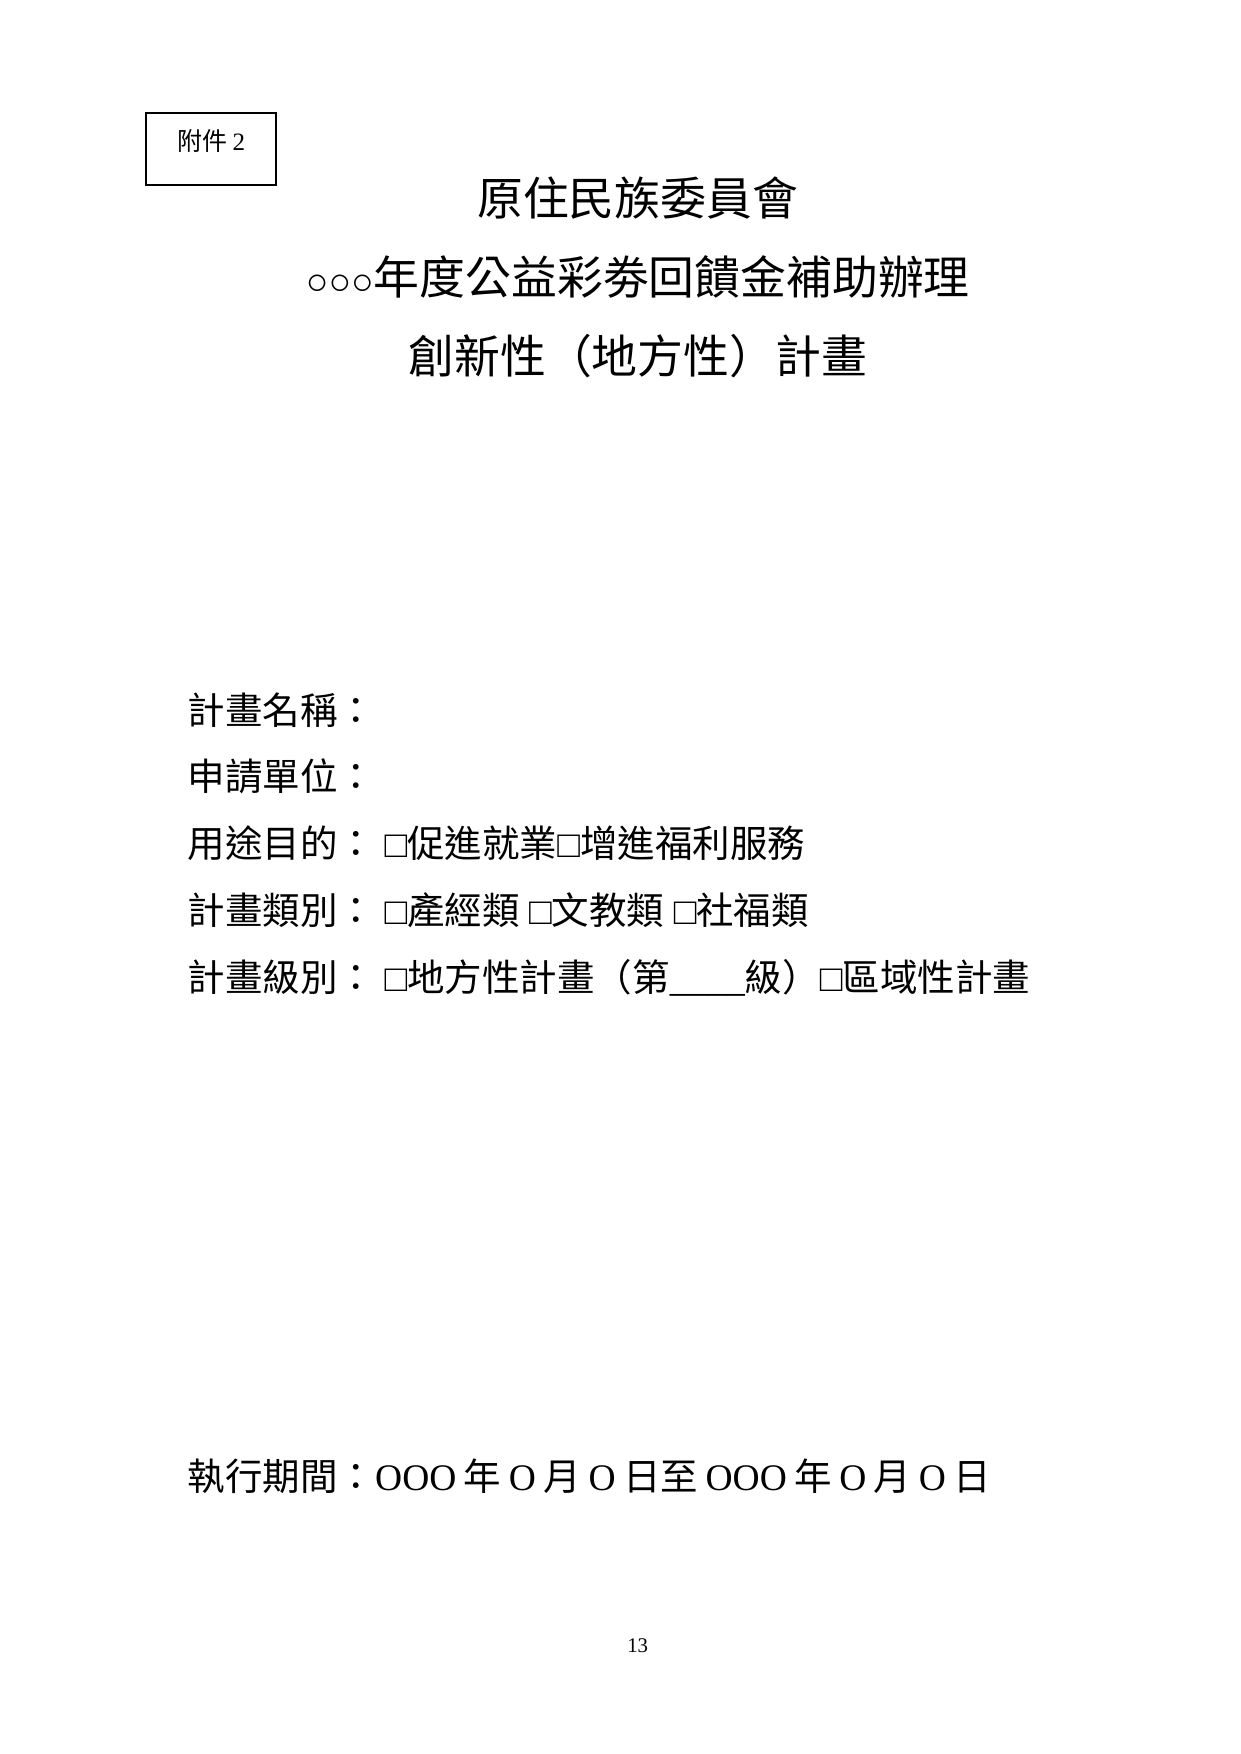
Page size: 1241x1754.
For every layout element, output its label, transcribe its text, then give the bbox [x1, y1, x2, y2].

text 計畫名稱： [187, 681, 1087, 735]
text [147, 114, 275, 184]
text 創新性（地方性）計畫 [187, 320, 1087, 387]
text ○○○年度公益彩劵回饋金補助辦理 [187, 241, 1087, 308]
text 申請單位： [187, 747, 1087, 802]
text 計畫類別： □產經類 □文教類 □社福類 [187, 881, 1087, 935]
text 執行期間：OOO年O月O日至OOO年O月O日 [187, 1447, 1087, 1501]
text 用途目的： □促進就業□增進福利服務 [187, 814, 1087, 868]
text 附件2 [162, 121, 260, 157]
text 原住民族委員會 [187, 162, 1087, 229]
text 計畫級別： □地方性計畫（第____級）□區域性計畫 [187, 948, 1087, 1002]
